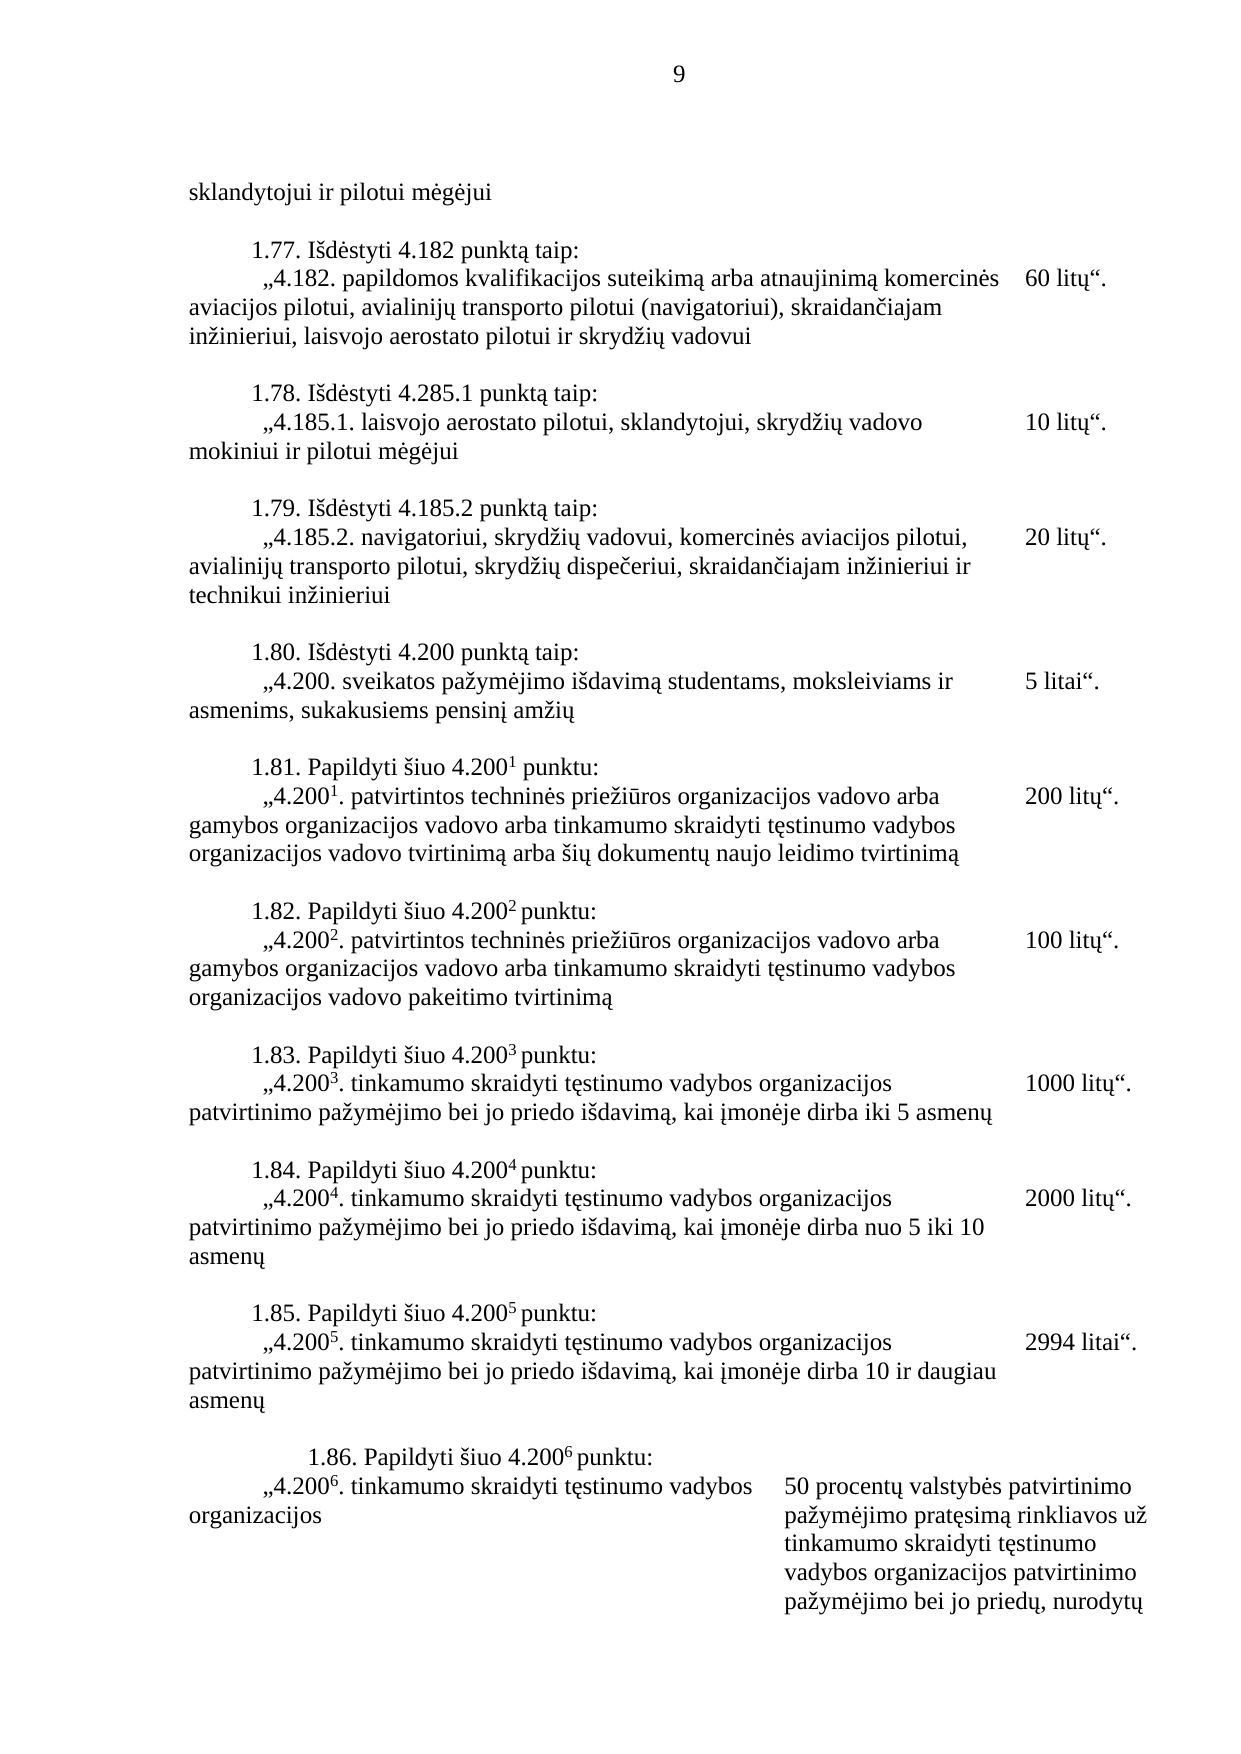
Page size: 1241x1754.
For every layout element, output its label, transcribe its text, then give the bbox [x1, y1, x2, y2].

table_header „4.2005. tinkamumo skraidyti tęstinumo vadybos organizacijos patvirtinimo pažymėjimo bei jo priedo išdavimą, kai įmonėje dirba 10 ir daugiau asmenų [177, 1327, 1013, 1413]
table_header 5 litai“. [1014, 666, 1181, 723]
table_header 100 litų“. [1014, 925, 1181, 1011]
table_header „4.2006. tinkamumo skraidyti tęstinumo vadybos organizacijos [177, 1471, 773, 1636]
text 1.85. Papildyti šiuo 4.2005 punktu: [177, 1298, 1181, 1327]
table_header 20 litų“. [1014, 522, 1181, 608]
table_header [1014, 177, 1181, 206]
table_header 50 procentų valstybės patvirtinimo pažymėjimo pratęsimą rinkliavos už tinkamumo skraidyti tęstinumo vadybos organizacijos patvirtinimo pažymėjimo bei jo priedų, nurodytų [773, 1471, 1181, 1636]
table_header 1000 litų“. [1014, 1069, 1181, 1126]
table_header „4.185.2. navigatoriui, skrydžių vadovui, komercinės aviacijos pilotui, avialinijų transporto pilotui, skrydžių dispečeriui, skraidančiajam inžinieriui ir technikui inžinieriui [177, 522, 1013, 608]
table_header 60 litų“. [1014, 264, 1181, 350]
table_header „4.2002. patvirtintos techninės priežiūros organizacijos vadovo arba gamybos organizacijos vadovo arba tinkamumo skraidyti tęstinumo vadybos organizacijos vadovo pakeitimo tvirtinimą [177, 925, 1013, 1011]
table_header „4.182. papildomos kvalifikacijos suteikimą arba atnaujinimą komercinės aviacijos pilotui, avialinijų transporto pilotui (navigatoriui), skraidančiajam inžinieriui, laisvojo aerostato pilotui ir skrydžių vadovui [177, 264, 1013, 350]
table_header „4.185.1. laisvojo aerostato pilotui, sklandytojui, skrydžių vadovo mokiniui ir pilotui mėgėjui [177, 407, 1013, 465]
text 1.84. Papildyti šiuo 4.2004 punktu: [177, 1155, 1181, 1183]
table_header „4.2003. tinkamumo skraidyti tęstinumo vadybos organizacijos patvirtinimo pažymėjimo bei jo priedo išdavimą, kai įmonėje dirba iki 5 asmenų [177, 1069, 1013, 1126]
table_header „4.200. sveikatos pažymėjimo išdavimą studentams, moksleiviams ir asmenims, sukakusiems pensinį amžių [177, 666, 1013, 723]
text 1.81. Papildyti šiuo 4.2001 punktu: [177, 752, 1181, 781]
table_header „4.2004. tinkamumo skraidyti tęstinumo vadybos organizacijos patvirtinimo pažymėjimo bei jo priedo išdavimą, kai įmonėje dirba nuo 5 iki 10 asmenų [177, 1184, 1013, 1270]
text 1.77. Išdėstyti 4.182 punktą taip: [177, 235, 1181, 263]
text 1.83. Papildyti šiuo 4.2003 punktu: [177, 1040, 1181, 1068]
table_header 10 litų“. [1014, 407, 1181, 465]
text 1.80. Išdėstyti 4.200 punktą taip: [177, 637, 1181, 666]
text 1.79. Išdėstyti 4.185.2 punktą taip: [177, 493, 1181, 522]
table_header 2000 litų“. [1014, 1184, 1181, 1270]
table_header „4.2001. patvirtintos techninės priežiūros organizacijos vadovo arba gamybos organizacijos vadovo arba tinkamumo skraidyti tęstinumo vadybos organizacijos vadovo tvirtinimą arba šių dokumentų naujo leidimo tvirtinimą [177, 781, 1013, 867]
text 1.82. Papildyti šiuo 4.2002 punktu: [177, 896, 1181, 925]
table_header 2994 litai“. [1014, 1327, 1181, 1413]
table_header sklandytojui ir pilotui mėgėjui [177, 177, 1013, 206]
text 1.86. Papildyti šiuo 4.2006 punktu: [233, 1442, 1181, 1471]
table_header 200 litų“. [1014, 781, 1181, 867]
text 1.78. Išdėstyti 4.285.1 punktą taip: [177, 378, 1181, 407]
